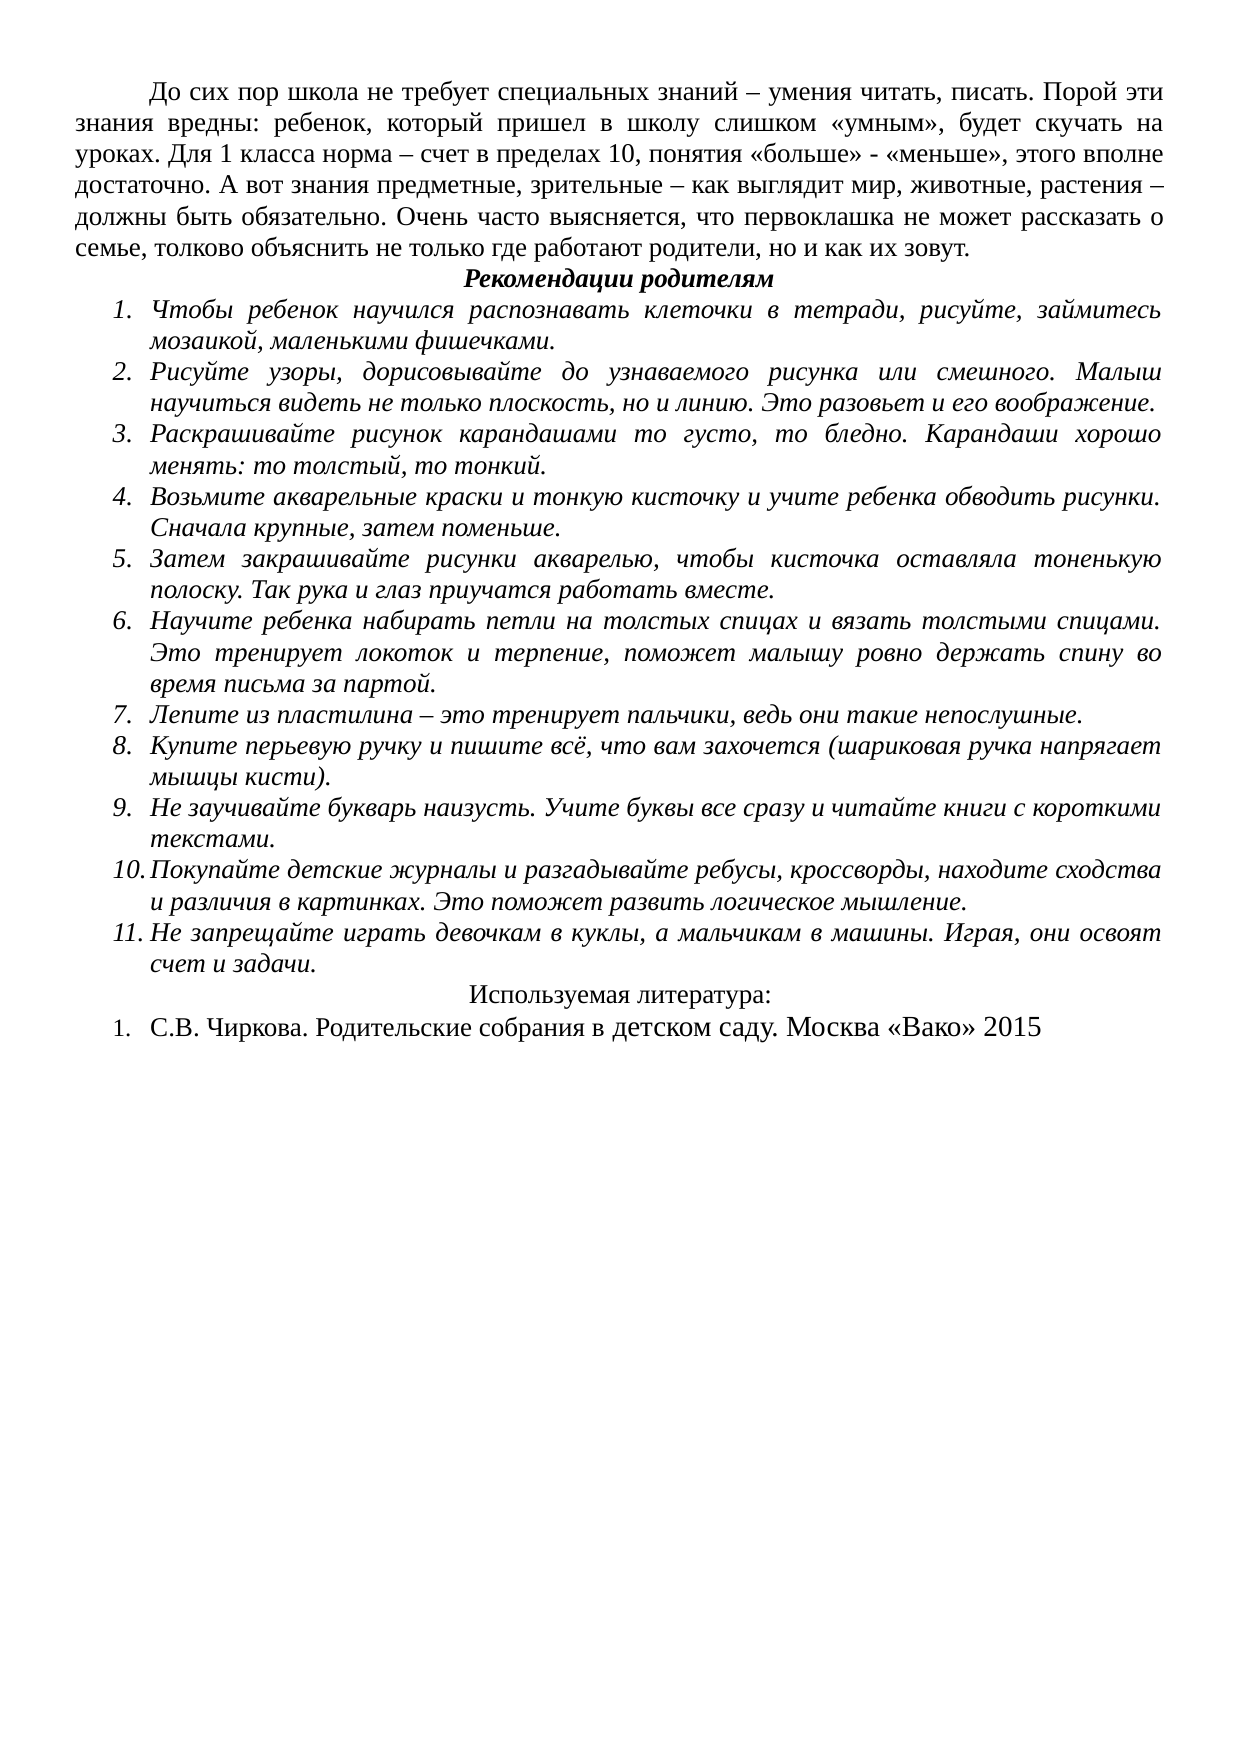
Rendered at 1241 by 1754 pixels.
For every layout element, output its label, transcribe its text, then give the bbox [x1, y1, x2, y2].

list Не заучивайте букварь наизусть. Учите буквы все сразу и читайте книги с короткими текстами. [112, 791, 1165, 854]
list С.В. Чиркова. Родительские собрания в детском саду. Москва «Вако» 2015 [112, 1009, 1165, 1043]
list Лепите из пластилина – это тренирует пальчики, ведь они такие непослушные. [112, 698, 1165, 729]
list Раскрашивайте рисунок карандашами то густо, то бледно. Карандаши хорошо менять: то толстый, то тонкий. [112, 418, 1165, 480]
list Покупайте детские журналы и разгадывайте ребусы, кроссворды, находите сходства и различия в картинках. Это поможет развить логическое мышление. [112, 854, 1165, 916]
text Используемая литература: [75, 978, 1165, 1009]
list Купите перьевую ручку и пишите всё, что вам захочется (шариковая ручка напрягает мышцы кисти). [112, 729, 1165, 791]
list Возьмите акварельные краски и тонкую кисточку и учите ребенка обводить рисунки. Сначала крупные, затем поменьше. [112, 480, 1165, 542]
text Рекомендации родителям [75, 262, 1165, 293]
list Не запрещайте играть девочкам в куклы, а мальчикам в машины. Играя, они освоят счет и задачи. [112, 916, 1165, 978]
list Рисуйте узоры, дорисовывайте до узнаваемого рисунка или смешного. Малыш научиться видеть не только плоскость, но и линию. Это разовьет и его воображение. [112, 355, 1165, 418]
list Затем закрашивайте рисунки акварелью, чтобы кисточка оставляла тоненькую полоску. Так рука и глаз приучатся работать вместе. [112, 542, 1165, 604]
list Научите ребенка набирать петли на толстых спицах и вязать толстыми спицами. Это тренирует локоток и терпение, поможет малышу ровно держать спину во время письма за партой. [112, 604, 1165, 698]
list Чтобы ребенок научился распознавать клеточки в тетради, рисуйте, займитесь мозаикой, маленькими фишечками. [112, 293, 1165, 355]
text До сих пор школа не требует специальных знаний – умения читать, писать. Порой эти знания вредны: ребенок, который пришел в школу слишком «умным», будет скучать на уроках. Для 1 класса норма – счет в пределах 10, понятия «больше» - «меньше», этого вполне достаточно. А вот знания предметные, зрительные – как выглядит мир, животные, растения – должны быть обязательно. Очень часто выясняется, что первоклашка не может рассказать о семье, толково объяснить не только где работают родители, но и как их зовут. [75, 75, 1165, 262]
